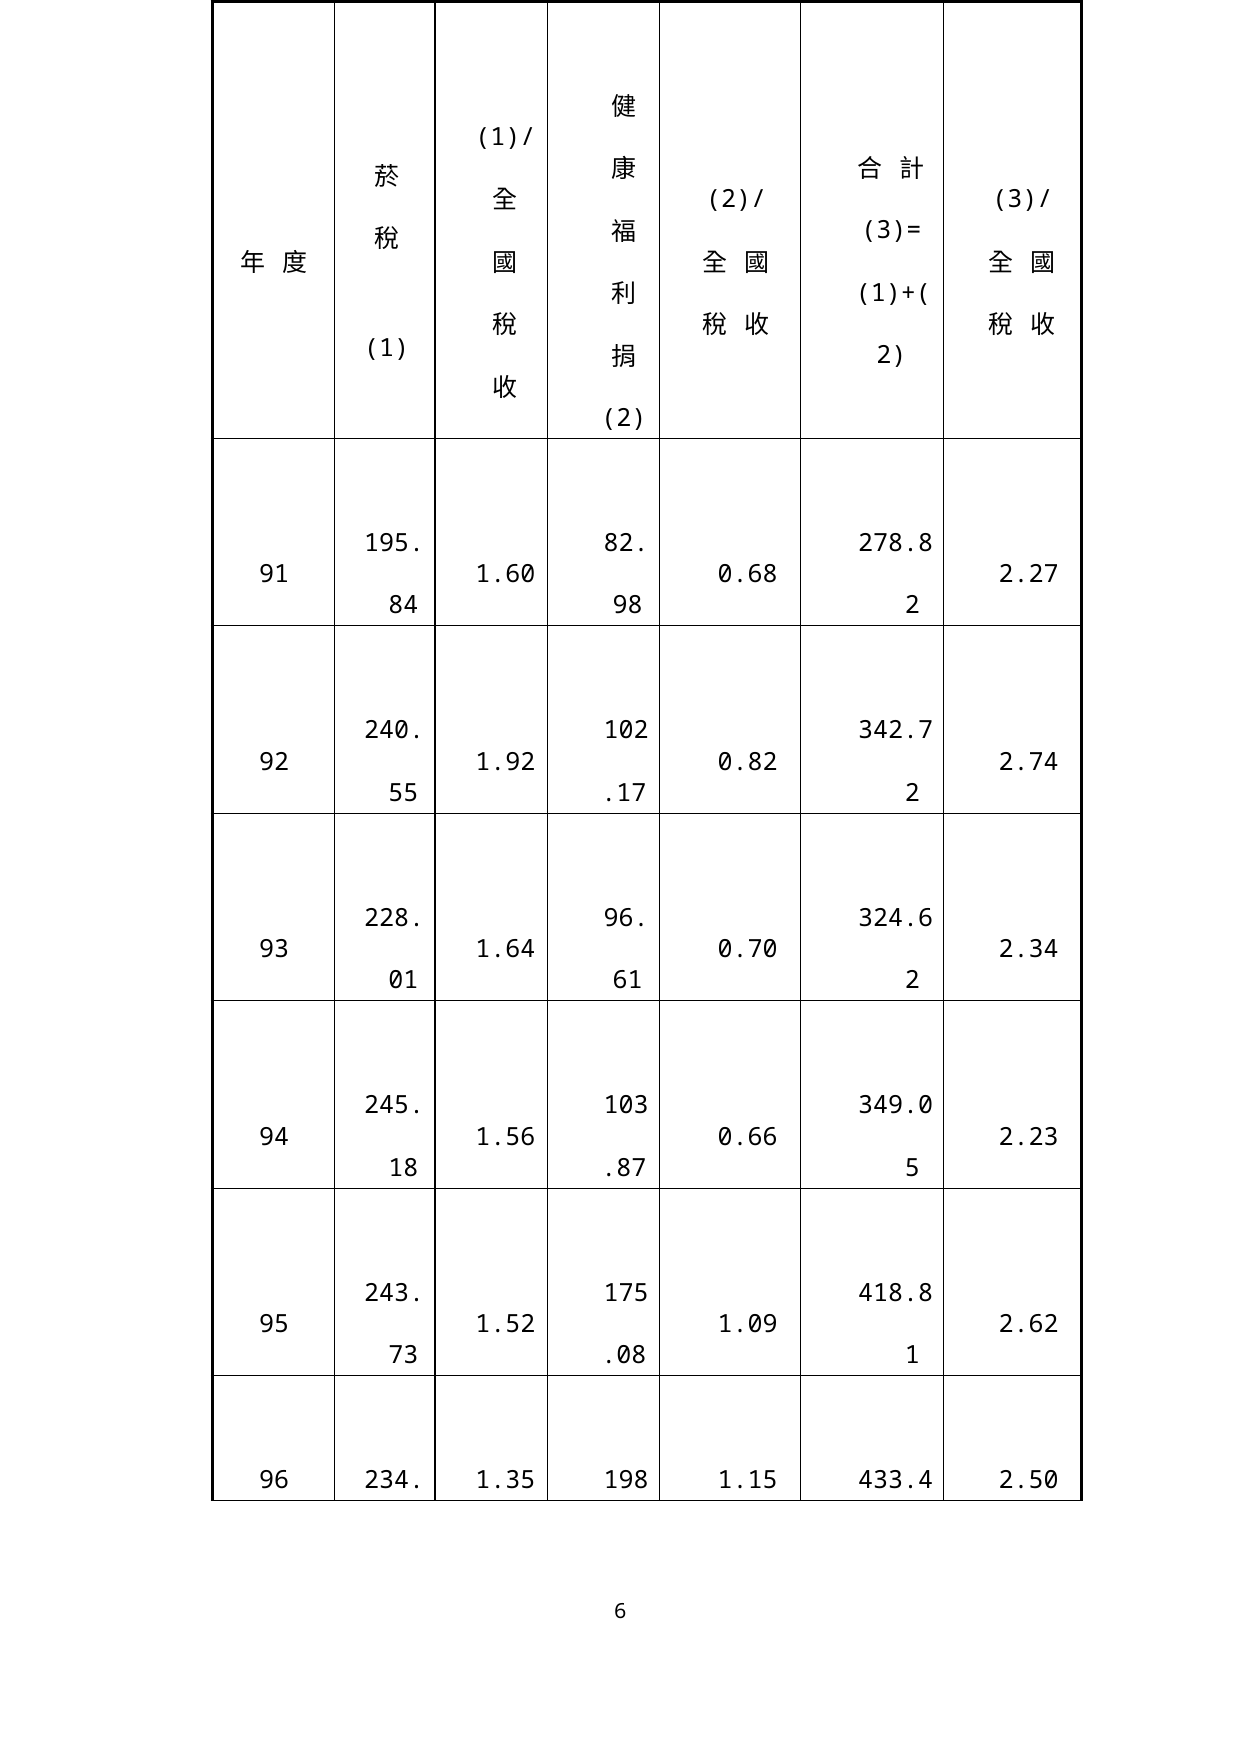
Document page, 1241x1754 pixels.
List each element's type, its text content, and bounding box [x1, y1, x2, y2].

table_cell 195.84 [335, 439, 434, 625]
table_cell 433.4 [801, 1376, 943, 1500]
table_cell 93 [214, 814, 334, 1000]
table_cell 0.70 [660, 814, 800, 1000]
table_cell 2.23 [944, 1001, 1080, 1187]
table_cell 1.35 [436, 1376, 547, 1500]
table_cell 342.72 [801, 626, 943, 812]
table_cell 1.09 [660, 1189, 800, 1375]
table_cell 2.27 [944, 439, 1080, 625]
table_cell 1.56 [436, 1001, 547, 1187]
table_cell 0.82 [660, 626, 800, 812]
table_cell 2.34 [944, 814, 1080, 1000]
table_cell 1.60 [436, 439, 547, 625]
table_header (2)/全國稅收 [660, 3, 800, 437]
table_cell 2.62 [944, 1189, 1080, 1375]
table_cell 240.55 [335, 626, 434, 812]
table_cell 234. [335, 1376, 434, 1500]
table_cell 91 [214, 439, 334, 625]
table_cell 82.98 [548, 439, 659, 625]
table_cell 243.73 [335, 1189, 434, 1375]
table_header 年度 [214, 3, 334, 437]
table_cell 103.87 [548, 1001, 659, 1187]
table_header (1)/全國稅收 [436, 3, 547, 437]
table_cell 2.74 [944, 626, 1080, 812]
table_cell 102.17 [548, 626, 659, 812]
table_cell 175.08 [548, 1189, 659, 1375]
table_cell 1.64 [436, 814, 547, 1000]
table_cell 349.05 [801, 1001, 943, 1187]
table_cell 324.62 [801, 814, 943, 1000]
table_cell 0.68 [660, 439, 800, 625]
table_cell 96 [214, 1376, 334, 1500]
table_cell 1.92 [436, 626, 547, 812]
table_cell 198 [548, 1376, 659, 1500]
table_cell 228.01 [335, 814, 434, 1000]
table_cell 1.52 [436, 1189, 547, 1375]
table_header 合計(3)= (1)+(2) [801, 3, 943, 437]
table_cell 1.15 [660, 1376, 800, 1500]
table_cell 96.61 [548, 814, 659, 1000]
table_cell 95 [214, 1189, 334, 1375]
table_cell 245.18 [335, 1001, 434, 1187]
table_cell 278.82 [801, 439, 943, 625]
table_cell 418.81 [801, 1189, 943, 1375]
table_cell 94 [214, 1001, 334, 1187]
table_cell 92 [214, 626, 334, 812]
table_cell 0.66 [660, 1001, 800, 1187]
table_header (3)/全國稅收 [944, 3, 1080, 437]
table_header 健康福利捐(2) [548, 3, 659, 437]
table_cell 2.50 [944, 1376, 1080, 1500]
table_header 菸稅 (1) [335, 3, 434, 437]
